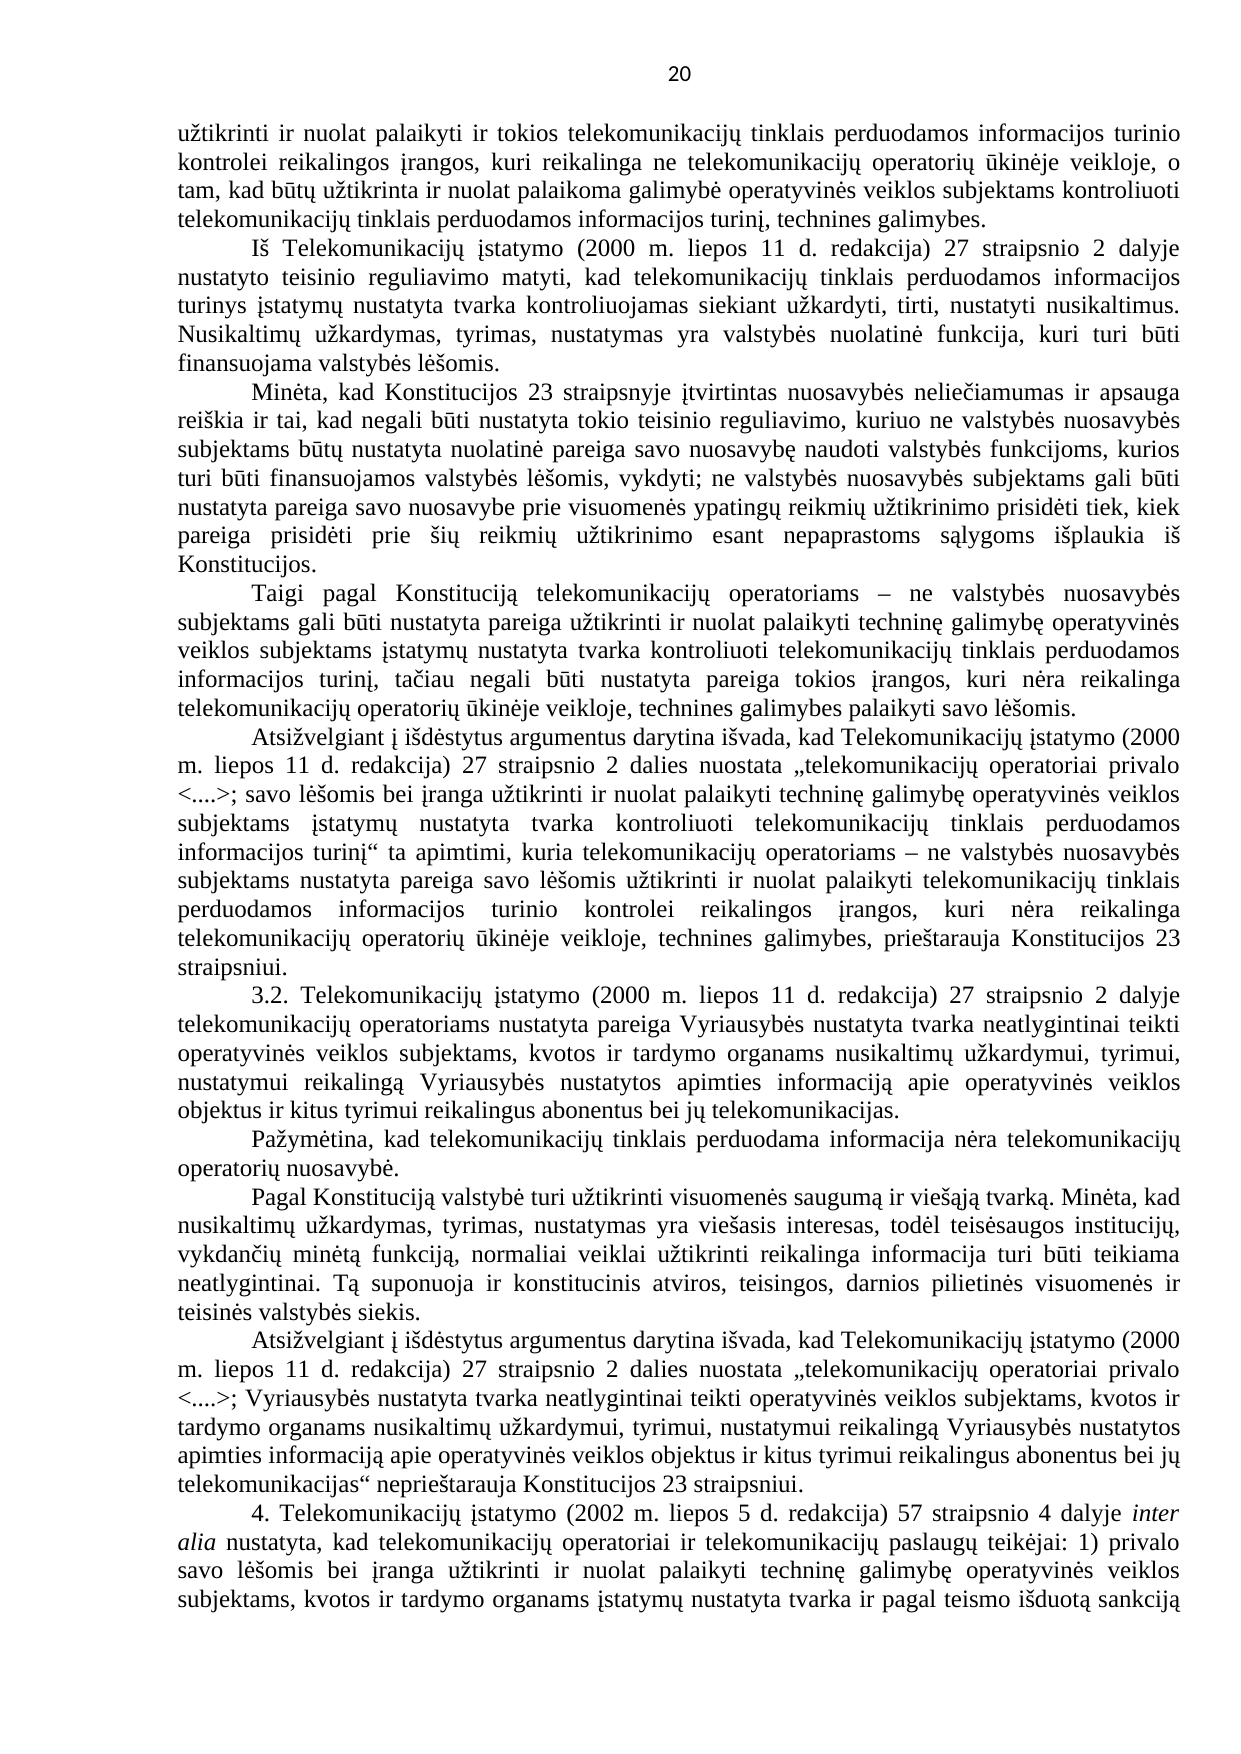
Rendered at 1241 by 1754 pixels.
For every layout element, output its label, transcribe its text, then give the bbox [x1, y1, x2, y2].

text Minėta, kad Konstitucijos 23 straipsnyje įtvirtintas nuosavybės neliečiamumas ir apsauga reiškia ir tai, kad negali būti nustatyta tokio teisinio reguliavimo, kuriuo ne valstybės nuosavybės subjektams būtų nustatyta nuolatinė pareiga savo nuosavybę naudoti valstybės funkcijoms, kurios turi būti finansuojamos valstybės lėšomis, vykdyti; ne valstybės nuosavybės subjektams gali būti nustatyta pareiga savo nuosavybe prie visuomenės ypatingų reikmių užtikrinimo prisidėti tiek, kiek pareiga prisidėti prie šių reikmių užtikrinimo esant nepaprastoms sąlygoms išplaukia iš Konstitucijos. [177, 377, 1181, 578]
text 3.2. Telekomunikacijų įstatymo (2000 m. liepos 11 d. redakcija) 27 straipsnio 2 dalyje telekomunikacijų operatoriams nustatyta pareiga Vyriausybės nustatyta tvarka neatlygintinai teikti operatyvinės veiklos subjektams, kvotos ir tardymo organams nusikaltimų užkardymui, tyrimui, nustatymui reikalingą Vyriausybės nustatytos apimties informaciją apie operatyvinės veiklos objektus ir kitus tyrimui reikalingus abonentus bei jų telekomunikacijas. [177, 981, 1181, 1124]
text Pagal Konstituciją valstybė turi užtikrinti visuomenės saugumą ir viešąją tvarką. Minėta, kad nusikaltimų užkardymas, tyrimas, nustatymas yra viešasis interesas, todėl teisėsaugos institucijų, vykdančių minėtą funkciją, normaliai veiklai užtikrinti reikalinga informacija turi būti teikiama neatlygintinai. Tą suponuoja ir konstitucinis atviros, teisingos, darnios pilietinės visuomenės ir teisinės valstybės siekis. [177, 1182, 1181, 1326]
text Taigi pagal Konstituciją telekomunikacijų operatoriams – ne valstybės nuosavybės subjektams gali būti nustatyta pareiga užtikrinti ir nuolat palaikyti techninę galimybę operatyvinės veiklos subjektams įstatymų nustatyta tvarka kontroliuoti telekomunikacijų tinklais perduodamos informacijos turinį, tačiau negali būti nustatyta pareiga tokios įrangos, kuri nėra reikalinga telekomunikacijų operatorių ūkinėje veikloje, technines galimybes palaikyti savo lėšomis. [177, 578, 1181, 722]
text Iš Telekomunikacijų įstatymo (2000 m. liepos 11 d. redakcija) 27 straipsnio 2 dalyje nustatyto teisinio reguliavimo matyti, kad telekomunikacijų tinklais perduodamos informacijos turinys įstatymų nustatyta tvarka kontroliuojamas siekiant užkardyti, tirti, nustatyti nusikaltimus. Nusikaltimų užkardymas, tyrimas, nustatymas yra valstybės nuolatinė funkcija, kuri turi būti finansuojama valstybės lėšomis. [177, 233, 1181, 377]
text Atsižvelgiant į išdėstytus argumentus darytina išvada, kad Telekomunikacijų įstatymo (2000 m. liepos 11 d. redakcija) 27 straipsnio 2 dalies nuostata „telekomunikacijų operatoriai privalo <....>; savo lėšomis bei įranga užtikrinti ir nuolat palaikyti techninę galimybę operatyvinės veiklos subjektams įstatymų nustatyta tvarka kontroliuoti telekomunikacijų tinklais perduodamos informacijos turinį“ ta apimtimi, kuria telekomunikacijų operatoriams – ne valstybės nuosavybės subjektams nustatyta pareiga savo lėšomis užtikrinti ir nuolat palaikyti telekomunikacijų tinklais perduodamos informacijos turinio kontrolei reikalingos įrangos, kuri nėra reikalinga telekomunikacijų operatorių ūkinėje veikloje, technines galimybes, prieštarauja Konstitucijos 23 straipsniui. [177, 722, 1181, 981]
text 4. Telekomunikacijų įstatymo (2002 m. liepos 5 d. redakcija) 57 straipsnio 4 dalyje inter alia nustatyta, kad telekomunikacijų operatoriai ir telekomunikacijų paslaugų teikėjai: 1) privalo savo lėšomis bei įranga užtikrinti ir nuolat palaikyti techninę galimybę operatyvinės veiklos subjektams, kvotos ir tardymo organams įstatymų nustatyta tvarka ir pagal teismo išduotą sankciją [177, 1498, 1181, 1613]
text užtikrinti ir nuolat palaikyti ir tokios telekomunikacijų tinklais perduodamos informacijos turinio kontrolei reikalingos įrangos, kuri reikalinga ne telekomunikacijų operatorių ūkinėje veikloje, o tam, kad būtų užtikrinta ir nuolat palaikoma galimybė operatyvinės veiklos subjektams kontroliuoti telekomunikacijų tinklais perduodamos informacijos turinį, technines galimybes. [177, 118, 1181, 233]
text Atsižvelgiant į išdėstytus argumentus darytina išvada, kad Telekomunikacijų įstatymo (2000 m. liepos 11 d. redakcija) 27 straipsnio 2 dalies nuostata „telekomunikacijų operatoriai privalo <....>; Vyriausybės nustatyta tvarka neatlygintinai teikti operatyvinės veiklos subjektams, kvotos ir tardymo organams nusikaltimų užkardymui, tyrimui, nustatymui reikalingą Vyriausybės nustatytos apimties informaciją apie operatyvinės veiklos objektus ir kitus tyrimui reikalingus abonentus bei jų telekomunikacijas“ neprieštarauja Konstitucijos 23 straipsniui. [177, 1326, 1181, 1498]
text Pažymėtina, kad telekomunikacijų tinklais perduodama informacija nėra telekomunikacijų operatorių nuosavybė. [177, 1124, 1181, 1182]
